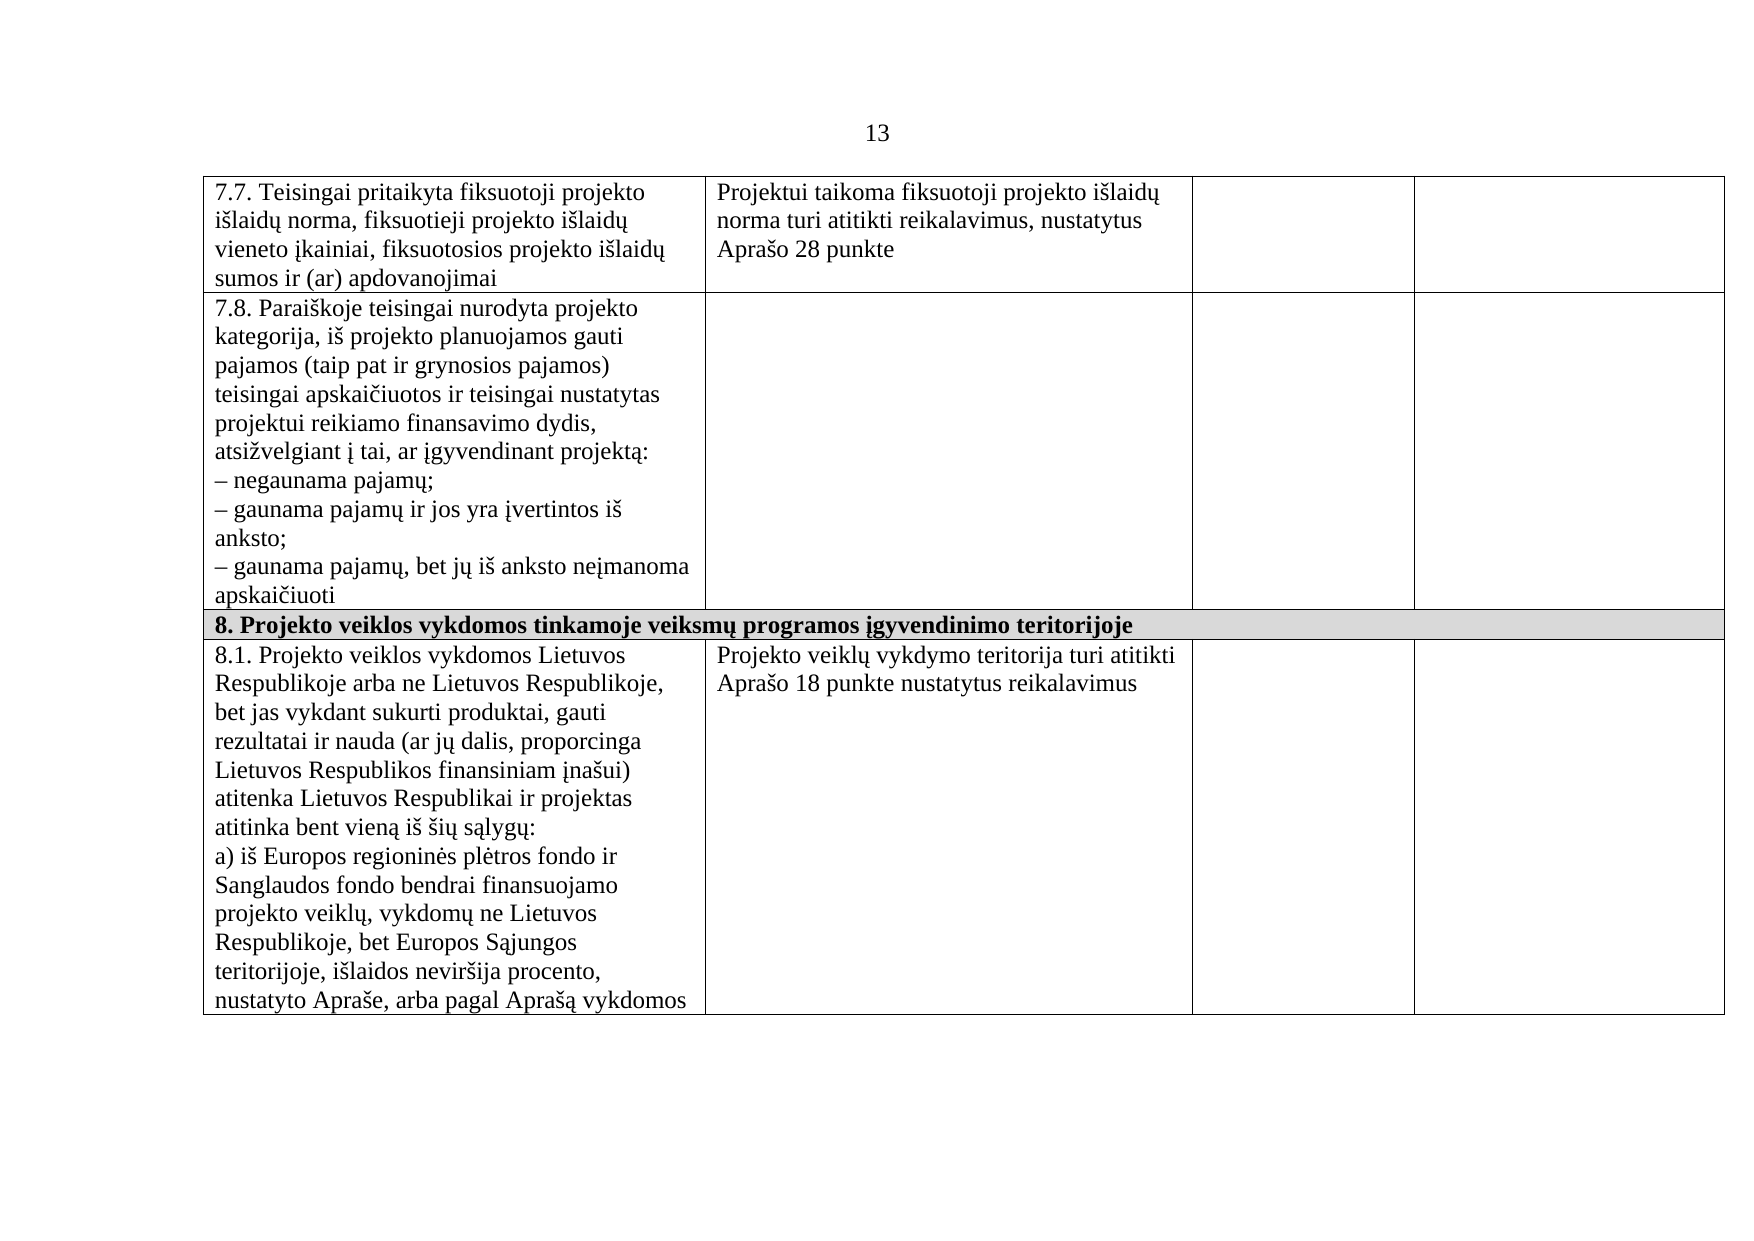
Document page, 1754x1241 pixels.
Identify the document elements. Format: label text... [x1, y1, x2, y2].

table_cell Projekto veiklų vykdymo teritorija turi atitikti Aprašo 18 punkte nustatytus reikalavimus [706, 640, 1192, 1013]
table_cell 8. Projekto veiklos vykdomos tinkamoje veiksmų programos įgyvendinimo teritorijoje [204, 610, 1724, 639]
table_cell [1193, 177, 1414, 292]
table_cell 7.7. Teisingai pritaikyta fiksuotoji projekto išlaidų norma, fiksuotieji projekto išlaidų vieneto įkainiai, fiksuotosios projekto išlaidų sumos ir (ar) apdovanojimai [204, 177, 705, 292]
table_cell [1415, 640, 1724, 1013]
table_cell [706, 293, 1192, 609]
table_cell [1415, 177, 1724, 292]
table_cell [1415, 293, 1724, 609]
table_cell [1193, 293, 1414, 609]
table_cell [1193, 640, 1414, 1013]
table_cell 7.8. Paraiškoje teisingai nurodyta projekto kategorija, iš projekto planuojamos gauti pajamos (taip pat ir grynosios pajamos) teisingai apskaičiuotos ir teisingai nustatytas projektui reikiamo finansavimo dydis, atsižvelgiant į tai, ar įgyvendinant projektą: – negaunama pajamų; – gaunama pajamų ir jos yra įvertintos iš anksto; – gaunama pajamų, bet jų iš anksto neįmanoma apskaičiuoti [204, 293, 705, 609]
table_cell 8.1. Projekto veiklos vykdomos Lietuvos Respublikoje arba ne Lietuvos Respublikoje, bet jas vykdant sukurti produktai, gauti rezultatai ir nauda (ar jų dalis, proporcinga Lietuvos Respublikos finansiniam įnašui) atitenka Lietuvos Respublikai ir projektas atitinka bent vieną iš šių sąlygų: a) iš Europos regioninės plėtros fondo ir Sanglaudos fondo bendrai finansuojamo projekto veiklų, vykdomų ne Lietuvos Respublikoje, bet Europos Sąjungos teritorijoje, išlaidos neviršija procento, nustatyto Apraše, arba pagal Aprašą vykdomos [204, 640, 705, 1013]
table_cell Projektui taikoma fiksuotoji projekto išlaidų norma turi atitikti reikalavimus, nustatytus Aprašo 28 punkte [706, 177, 1192, 292]
